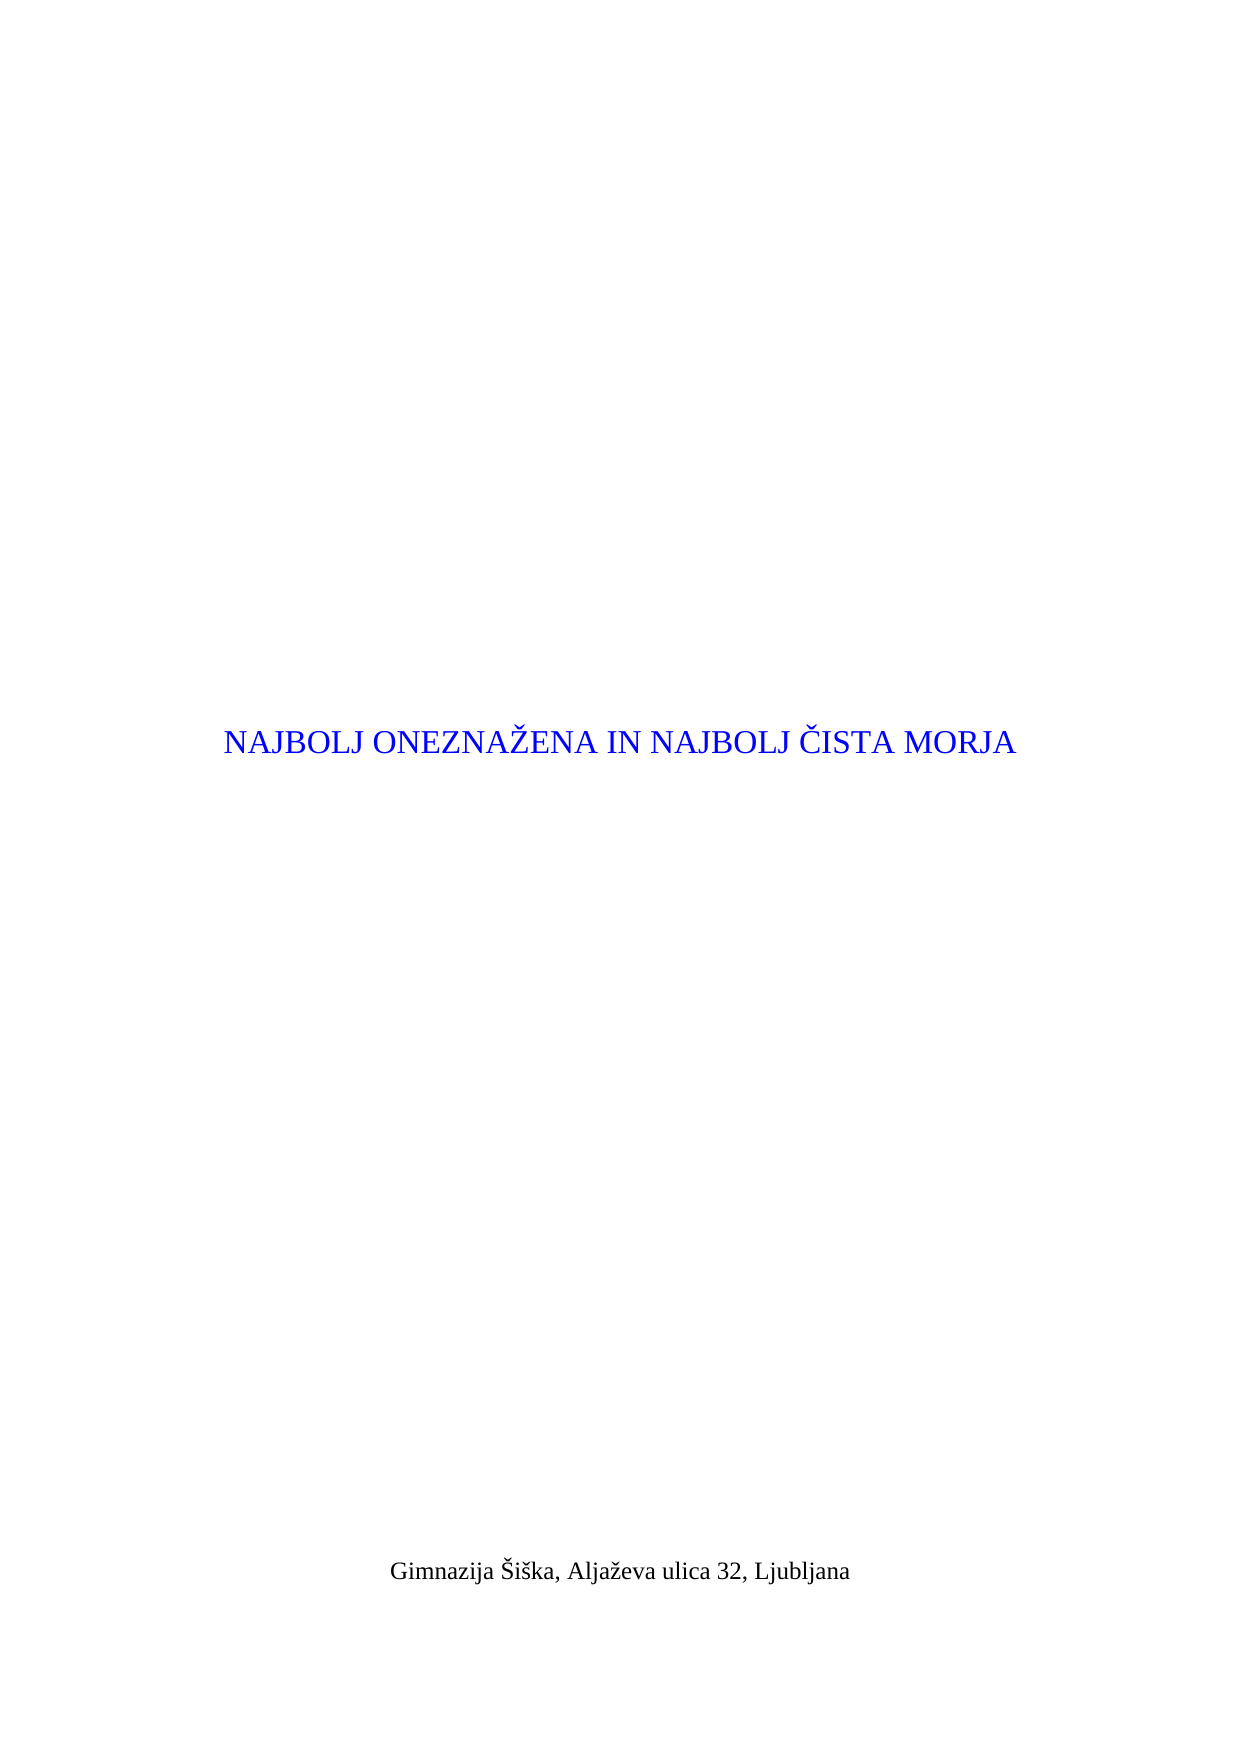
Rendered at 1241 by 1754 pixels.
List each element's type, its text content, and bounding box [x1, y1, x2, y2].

text NAJBOLJ ONEZNAŽENA IN NAJBOLJ ČISTA MORJA [148, 723, 1093, 761]
text Gimnazija Šiška, Aljaževa ulica 32, Ljubljana [148, 1556, 1093, 1585]
